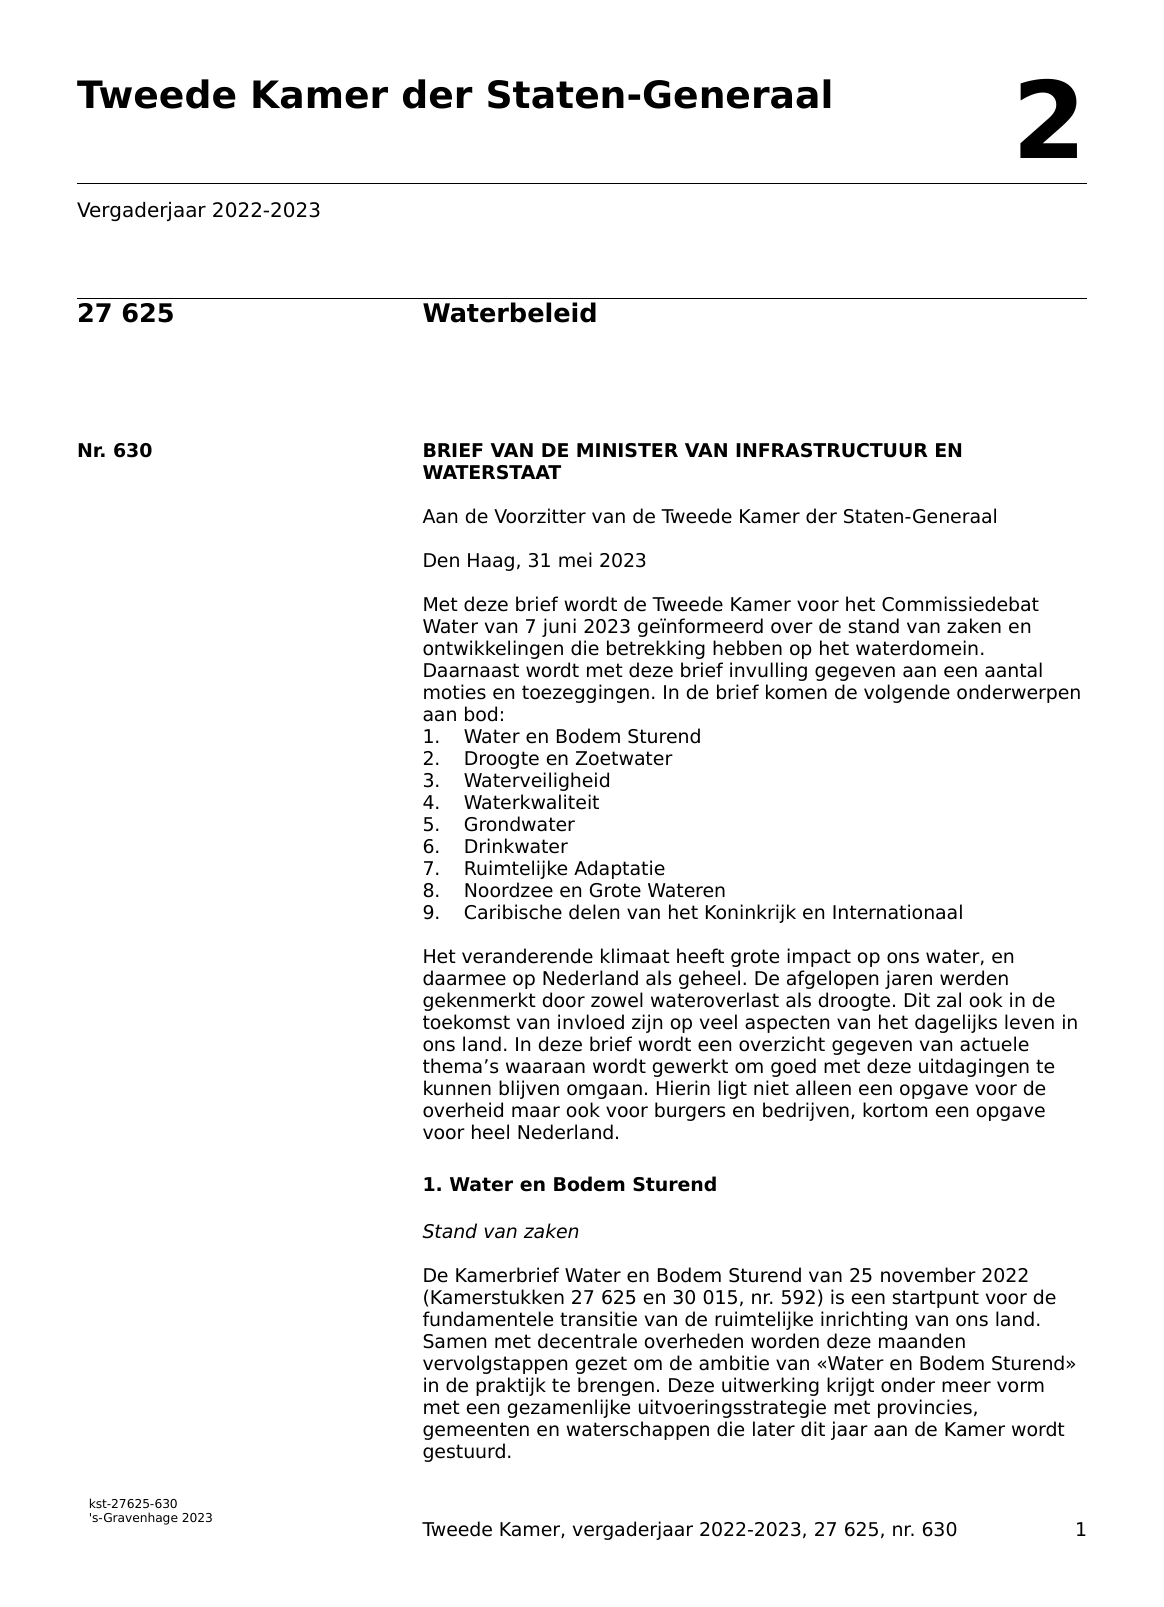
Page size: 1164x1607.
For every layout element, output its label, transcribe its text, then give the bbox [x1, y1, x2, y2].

table_header Tweede Kamer der Staten-Generaal [77, 59, 886, 183]
table_header 2 [886, 59, 1087, 183]
text 1. Water en Bodem Sturend [422, 726, 1087, 748]
table_cell Vergaderjaar 2022-2023 [77, 184, 1087, 298]
subtitle Nr. 630 BRIEF VAN DE MINISTER VAN INFRASTRUCTUUR EN WATERSTAAT [77, 440, 1087, 484]
text 9. Caribische delen van het Koninkrijk en Internationaal [422, 902, 1087, 924]
text 7. Ruimtelijke Adaptatie [422, 858, 1087, 880]
text 's-Gravenhage 2023 [88, 1511, 323, 1525]
text 6. Drinkwater [422, 836, 1087, 858]
text kst-27625-630 [88, 1497, 323, 1511]
text 5. Grondwater [422, 814, 1087, 836]
text 8. Noordzee en Grote Wateren [422, 880, 1087, 902]
subtitle 1. Water en Bodem Sturend [422, 1174, 1087, 1196]
text De Kamerbrief Water en Bodem Sturend van 25 november 2022 (Kamerstukken 27 625 en 30 015, nr. 592) is een startpunt voor de fundamentele transitie van de ruimtelijke inrichting van ons land. Samen met decentrale overheden worden deze maanden vervolgstappen gezet om de ambitie van «Water en Bodem Sturend» in de praktijk te brengen. Deze uitwerking krijgt onder meer vorm met een gezamenlijke uitvoeringsstrategie met provincies, gemeenten en waterschappen die later dit jaar aan de Kamer wordt gestuurd. [422, 1265, 1087, 1463]
subtitle 27 625 Waterbeleid [77, 299, 1087, 329]
text 3. Waterveiligheid [422, 770, 1087, 792]
subtitle Stand van zaken [422, 1221, 1087, 1243]
text 2. Droogte en Zoetwater [422, 748, 1087, 770]
text Den Haag, 31 mei 2023 [422, 550, 1087, 572]
text Met deze brief wordt de Tweede Kamer voor het Commissiedebat Water van 7 juni 2023 geïnformeerd over de stand van zaken en ontwikkelingen die betrekking hebben op het waterdomein. Daarnaast wordt met deze brief invulling gegeven aan een aantal moties en toezeggingen. In de brief komen de volgende onderwerpen aan bod: [422, 594, 1087, 726]
text Aan de Voorzitter van de Tweede Kamer der Staten-Generaal [422, 506, 1087, 528]
text 4. Waterkwaliteit [422, 792, 1087, 814]
text Het veranderende klimaat heeft grote impact op ons water, en daarmee op Nederland als geheel. De afgelopen jaren werden gekenmerkt door zowel wateroverlast als droogte. Dit zal ook in de toekomst van invloed zijn op veel aspecten van het dagelijks leven in ons land. In deze brief wordt een overzicht gegeven van actuele thema’s waaraan wordt gewerkt om goed met deze uitdagingen te kunnen blijven omgaan. Hierin ligt niet alleen een opgave voor de overheid maar ook voor burgers en bedrijven, kortom een opgave voor heel Nederland. [422, 946, 1087, 1144]
